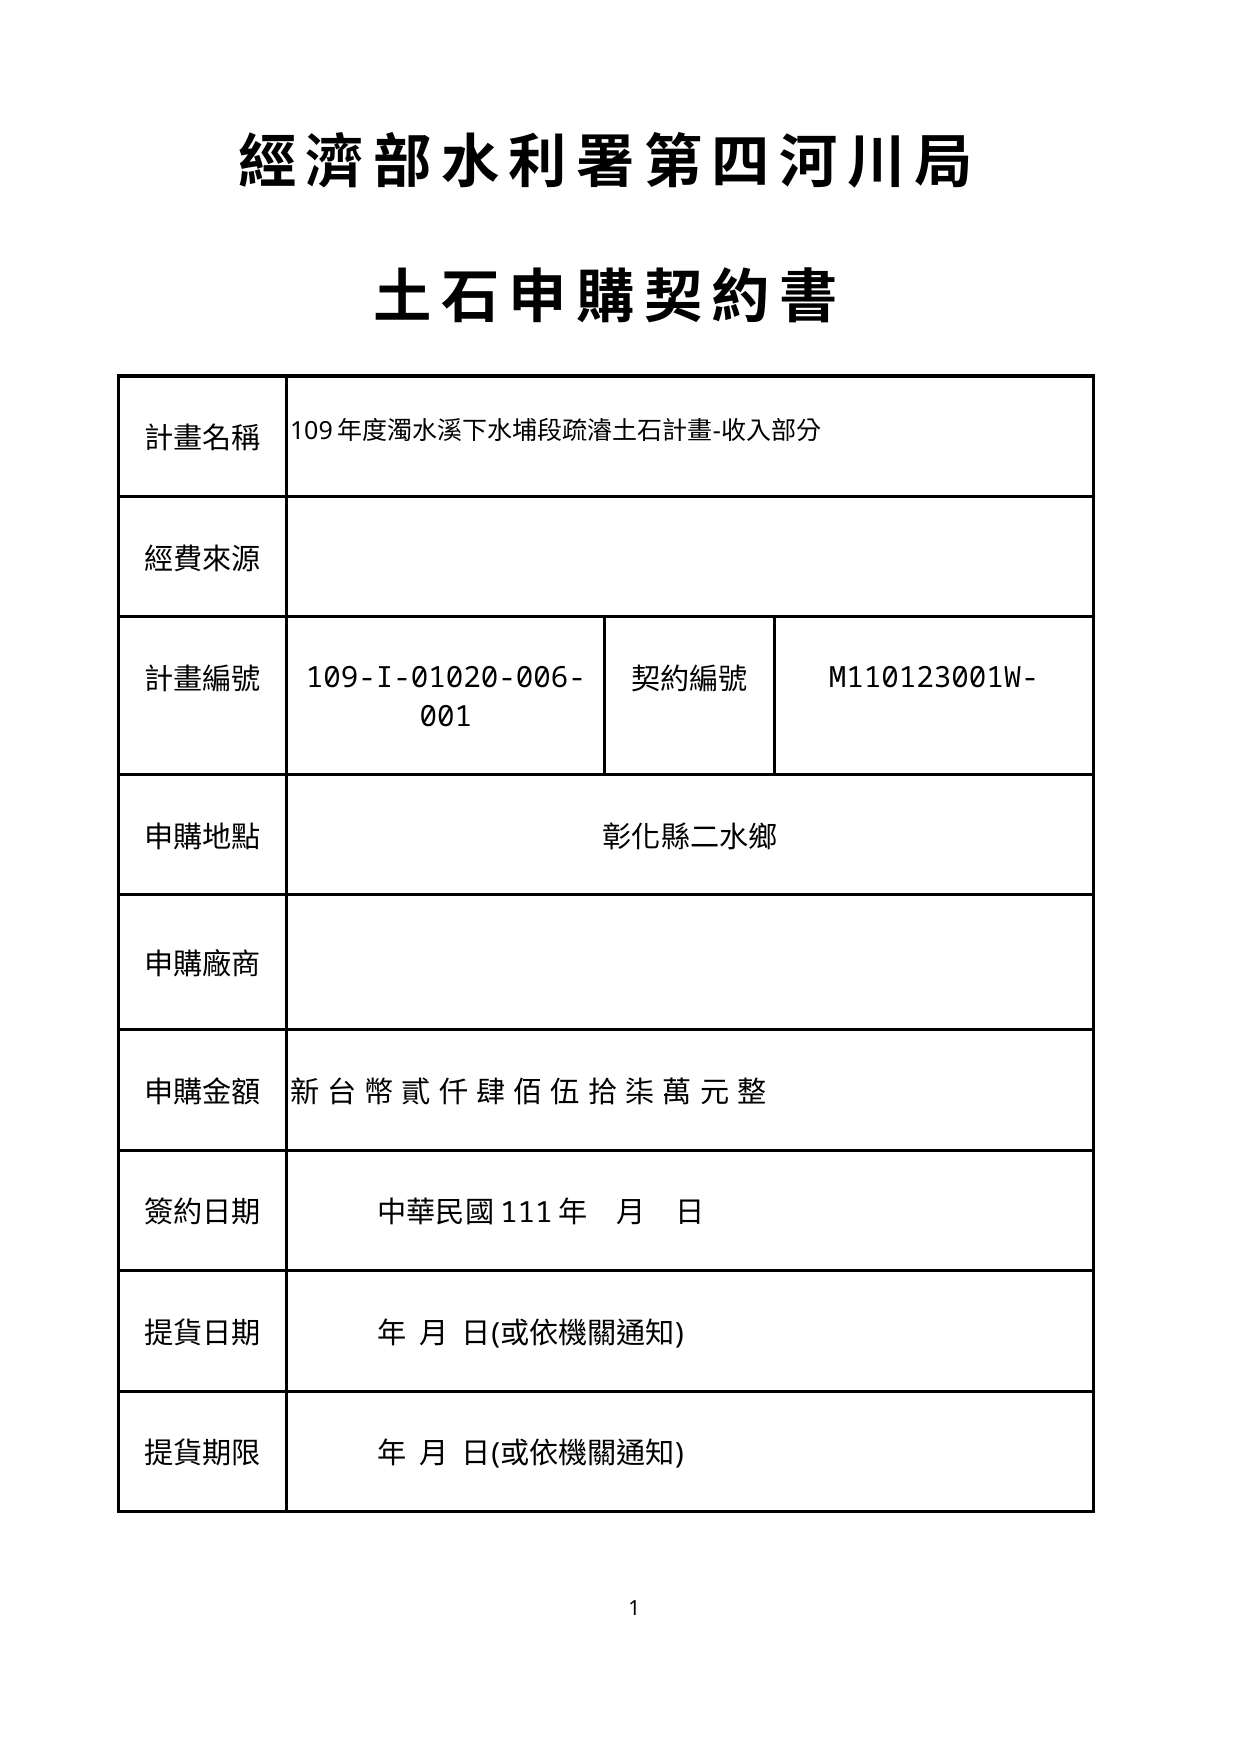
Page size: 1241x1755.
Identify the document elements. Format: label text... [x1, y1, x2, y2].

table_cell 109年度濁水溪下水埔段疏濬土石計畫-收入部分 [288, 378, 1092, 495]
table_cell 申購地點 [120, 776, 285, 893]
table_cell 申購廠商 [120, 896, 285, 1028]
table_cell 109-I-01020-006-001 [288, 618, 603, 773]
table_cell 新台幣貳仟肆佰伍拾柒萬元整 [288, 1031, 1092, 1148]
table_cell 提貨日期 [120, 1272, 285, 1389]
table_cell 提貨期限 [120, 1393, 285, 1510]
table_cell 年 月 日(或依機關通知) [288, 1393, 1092, 1510]
table_cell 計畫名稱 [120, 378, 285, 495]
table_cell 中華民國111年 月 日 [288, 1152, 1092, 1269]
table_cell 彰化縣二水鄉 [288, 776, 1092, 893]
table_cell 申購金額 [120, 1031, 285, 1148]
table_cell 經費來源 [120, 498, 285, 615]
table_header 經濟部水利署第四河川局 土石申購契約書 [118, 75, 1093, 374]
table_cell 計畫編號 [120, 618, 285, 773]
table_cell 年 月 日(或依機關通知) [288, 1272, 1092, 1389]
table_cell M110123001W- [776, 618, 1092, 773]
table_cell 契約編號 [606, 618, 773, 773]
table_cell [288, 498, 1092, 615]
table_cell [288, 896, 1092, 1028]
table_cell 簽約日期 [120, 1152, 285, 1269]
